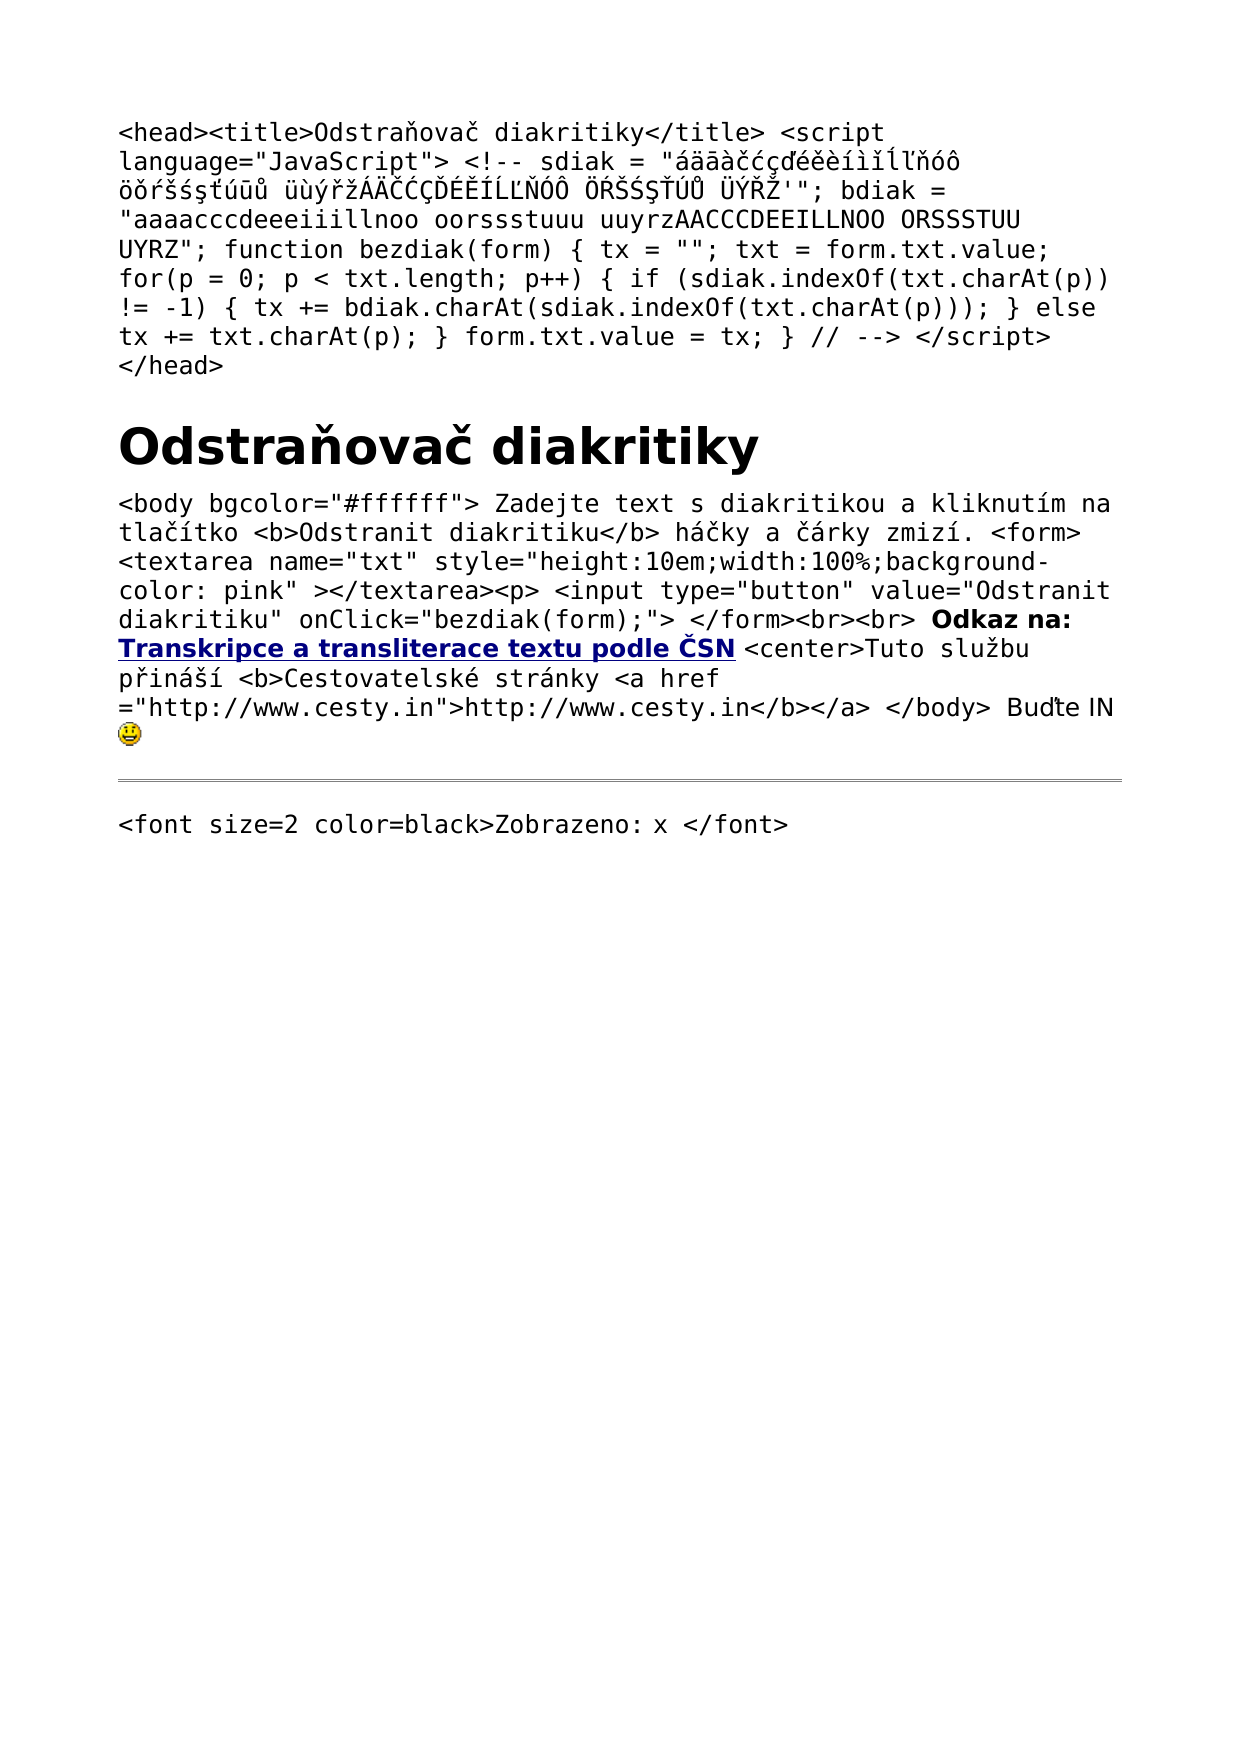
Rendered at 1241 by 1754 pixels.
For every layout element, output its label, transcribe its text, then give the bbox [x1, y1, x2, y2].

text <font size=2 color=black>Zobrazeno: x </font> [118, 810, 1122, 839]
text <body bgcolor="#ffffff"> Zadejte text s diakritikou a kliknutím na tlačítko <b>Odstranit diakritiku</b> háčky a čárky zmizí. <form> <textarea name="txt" style="height:10em;width:100%;background-color: pink" ></textarea><p> <input type="button" value="Odstranit diakritiku" onClick="bezdiak(form);"> </form><br><br> Odkaz na: Transkripce a transliterace textu podle ČSN <center>Tuto službu přináší <b>Cestovatelské stránky <a href ="http://www.cesty.in">http://www.cesty.in</b></a> </body> Buďte IN ﻿ [118, 489, 1122, 752]
subtitle Odstraňovač diakritiky [118, 418, 1122, 476]
picture [118, 722, 142, 746]
text <head><title>Odstraňovač diakritiky</title> <script language="JavaScript"> <!-- sdiak = "áäāàčćçďéěèíìǐĺľňóô öǒŕšśşťúūů üùýřžÁÄČĆÇĎÉĚÍĹĽŇÓÔ ÖŔŠŚŞŤÚŮ ÜÝŘŽ'"; bdiak = "aaaacccdeeeiiillnoo oorssstuuu uuyrzAACCCDEEILLNOO ORSSSTUU UYRZ"; function bezdiak(form) { tx = ""; txt = form.txt.value; for(p = 0; p < txt.length; p++) { if (sdiak.indexOf(txt.charAt(p)) != -1) { tx += bdiak.charAt(sdiak.indexOf(txt.charAt(p))); } else tx += txt.charAt(p); } form.txt.value = tx; } // --> </script> </head> [118, 118, 1122, 381]
